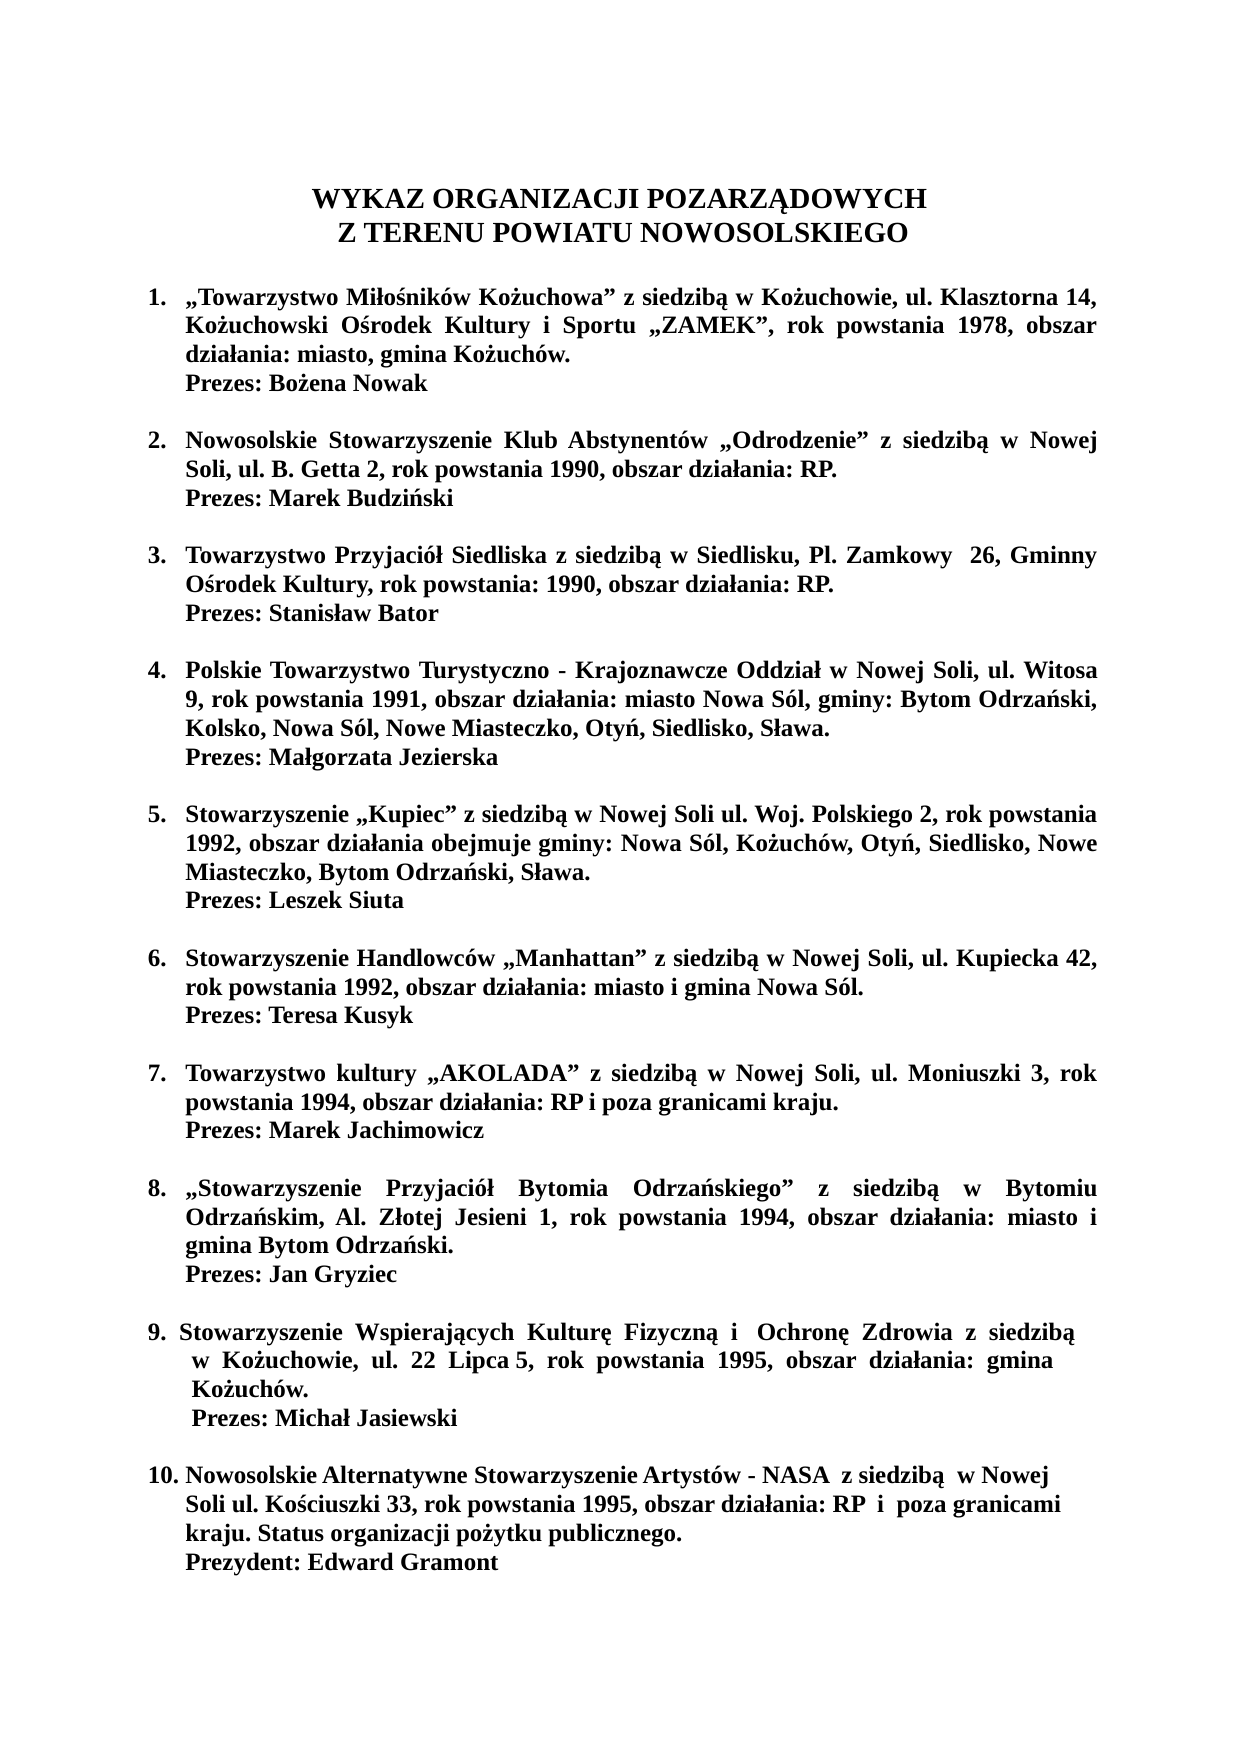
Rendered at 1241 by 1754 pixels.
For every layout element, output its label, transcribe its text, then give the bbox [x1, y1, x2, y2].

text Prezes: Marek Budziński [185, 483, 1098, 512]
list Towarzystwo Przyjaciół Siedliska z siedzibą w Siedlisku, Pl. Zamkowy 26, Gminny Ośrodek Kultury, rok powstania: 1990, obszar działania: RP. [148, 541, 1098, 598]
text Prezes: Teresa Kusyk [185, 1001, 1098, 1029]
list Stowarzyszenie „Kupiec” z siedzibą w Nowej Soli ul. Woj. Polskiego 2, rok powstania 1992, obszar działania obejmuje gminy: Nowa Sól, Kożuchów, Otyń, Siedlisko, Nowe Miasteczko, Bytom Odrzański, Sława. [148, 799, 1098, 886]
text w Kożuchowie, ul. 22 Lipca 5, rok powstania 1995, obszar działania: gmina [148, 1346, 1098, 1374]
list Nowosolskie Stowarzyszenie Klub Abstynentów „Odrodzenie” z siedzibą w Nowej Soli, ul. B. Getta 2, rok powstania 1990, obszar działania: RP. [148, 426, 1098, 483]
text Prezes: Bożena Nowak [185, 368, 1098, 397]
text 9. Stowarzyszenie Wspierających Kulturę Fizyczną i Ochronę Zdrowia z siedzibą [148, 1317, 1098, 1346]
text Prezes: Stanisław Bator [185, 598, 1098, 627]
list Stowarzyszenie Handlowców „Manhattan” z siedzibą w Nowej Soli, ul. Kupiecka 42, rok powstania 1992, obszar działania: miasto i gmina Nowa Sól. [148, 943, 1098, 1001]
text Soli ul. Kościuszki 33, rok powstania 1995, obszar działania: RP i poza granicami [148, 1489, 1098, 1518]
text 10. Nowosolskie Alternatywne Stowarzyszenie Artystów - NASA z siedzibą w Nowej [148, 1461, 1098, 1489]
text Prezes: Marek Jachimowicz [185, 1116, 1098, 1144]
title WYKAZ ORGANIZACJI POZARZĄDOWYCH [148, 181, 1098, 215]
list Towarzystwo kultury „AKOLADA” z siedzibą w Nowej Soli, ul. Moniuszki 3, rok powstania 1994, obszar działania: RP i poza granicami kraju. [148, 1058, 1098, 1116]
text Prezes: Małgorzata Jezierska [185, 742, 1098, 771]
text Prezydent: Edward Gramont [148, 1547, 1098, 1576]
list „Stowarzyszenie Przyjaciół Bytomia Odrzańskiego” z siedzibą w Bytomiu Odrzańskim, Al. Złotej Jesieni 1, rok powstania 1994, obszar działania: miasto i gmina Bytom Odrzański. [148, 1173, 1098, 1259]
text Prezes: Jan Gryziec [185, 1259, 1098, 1288]
text Kożuchów. [148, 1374, 1098, 1403]
list „Towarzystwo Miłośników Kożuchowa” z siedzibą w Kożuchowie, ul. Klasztorna 14, Kożuchowski Ośrodek Kultury i Sportu „ZAMEK”, rok powstania 1978, obszar działania: miasto, gmina Kożuchów. [148, 282, 1098, 368]
title Z TERENU POWIATU NOWOSOLSKIEGO [148, 215, 1098, 248]
text Prezes: Michał Jasiewski [148, 1403, 1098, 1432]
list Polskie Towarzystwo Turystyczno - Krajoznawcze Oddział w Nowej Soli, ul. Witosa 9, rok powstania 1991, obszar działania: miasto Nowa Sól, gminy: Bytom Odrzański, Kolsko, Nowa Sól, Nowe Miasteczko, Otyń, Siedlisko, Sława. [148, 656, 1098, 742]
text kraju. Status organizacji pożytku publicznego. [148, 1518, 1098, 1547]
text Prezes: Leszek Siuta [185, 886, 1098, 914]
